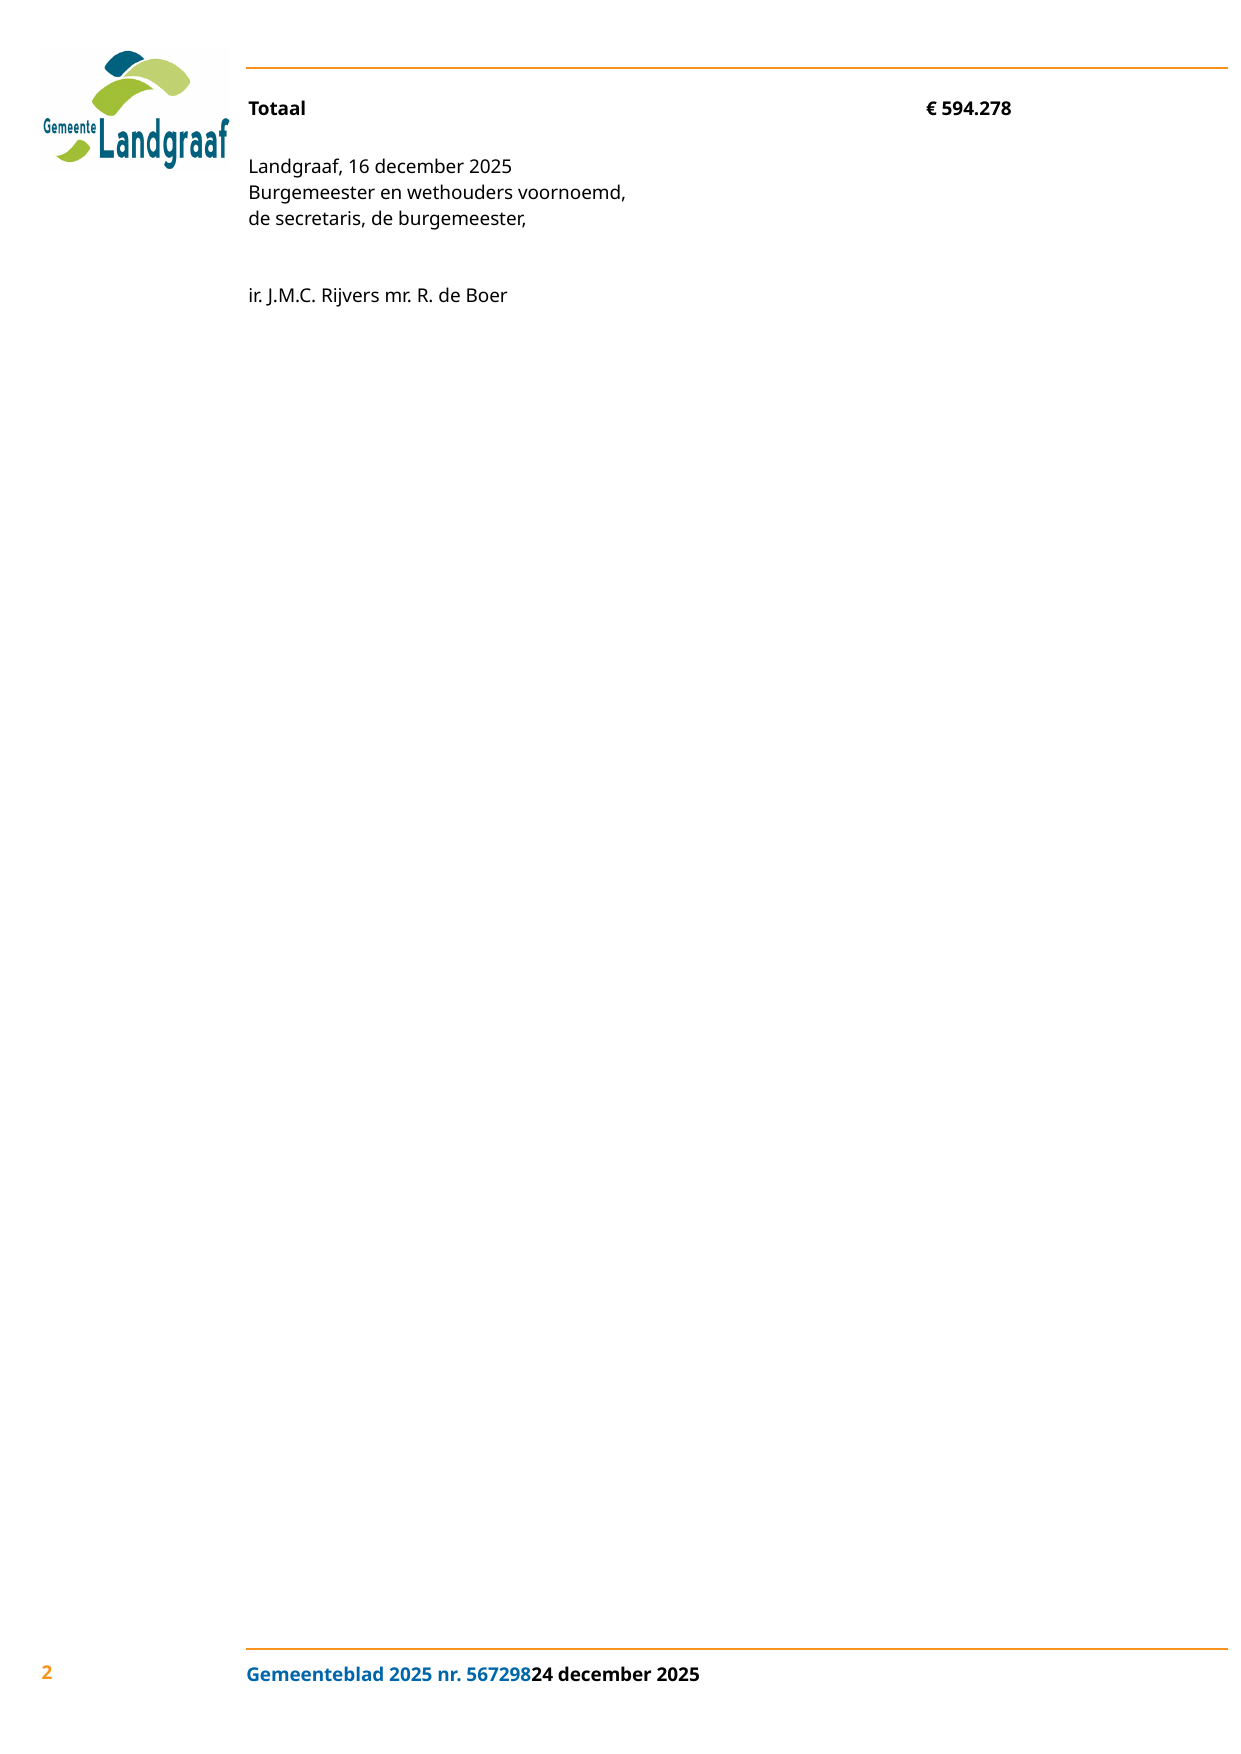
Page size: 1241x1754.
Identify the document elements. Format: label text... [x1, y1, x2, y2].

text de secretaris, de burgemeester, [248, 205, 1152, 231]
table_cell € 594.278 [926, 95, 1152, 121]
picture [41, 47, 231, 172]
table_cell Totaal [248, 95, 926, 121]
text ir. J.M.C. Rijvers mr. R. de Boer [248, 282, 1152, 308]
text Landgraaf, 16 december 2025 [248, 153, 1152, 179]
text Burgemeester en wethouders voornoemd, [248, 179, 1152, 205]
